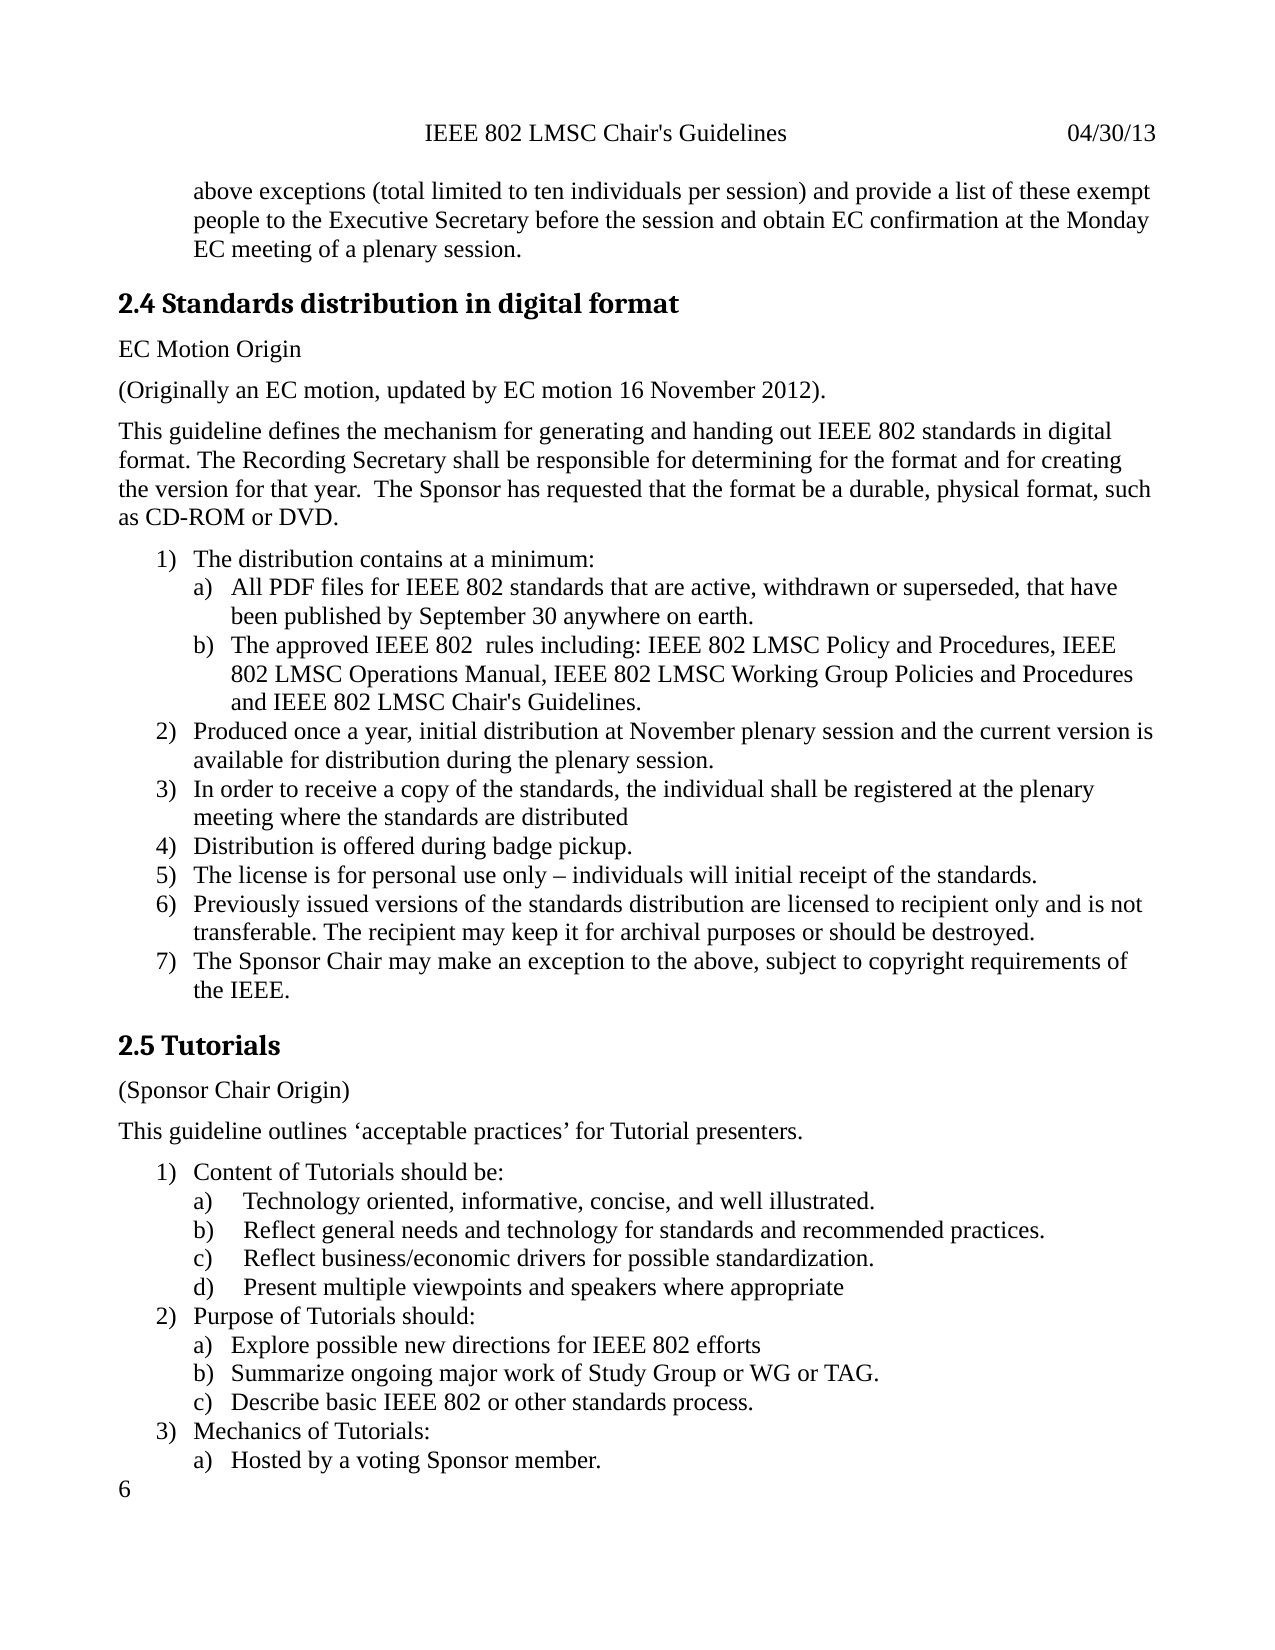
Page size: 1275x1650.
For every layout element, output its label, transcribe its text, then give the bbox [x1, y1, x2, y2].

list The approved IEEE 802 rules including: IEEE 802 LMSC Policy and Procedures, IEEE 802 LMSC Operations Manual, IEEE 802 LMSC Working Group Policies and Procedures and IEEE 802 LMSC Chair's Guidelines. [193, 630, 1157, 716]
subtitle Tutorials [118, 1029, 1157, 1062]
list Reflect business/economic drivers for possible standardization. [193, 1243, 1157, 1272]
list Summarize ongoing major work of Study Group or WG or TAG. [193, 1358, 1157, 1387]
list Describe basic IEEE 802 or other standards process. [193, 1387, 1157, 1416]
list Purpose of Tutorials should: [156, 1301, 1157, 1330]
list All PDF files for IEEE 802 standards that are active, withdrawn or superseded, that have been published by September 30 anywhere on earth. [193, 572, 1157, 630]
list Present multiple viewpoints and speakers where appropriate [193, 1272, 1157, 1301]
text (Originally an EC motion, updated by EC motion 16 November 2012). [118, 375, 1157, 404]
text (Sponsor Chair Origin) [118, 1075, 1157, 1103]
list In order to receive a copy of the standards, the individual shall be registered at the plenary meeting where the standards are distributed [156, 774, 1157, 831]
list Technology oriented, informative, concise, and well illustrated. [193, 1186, 1157, 1215]
list above exceptions (total limited to ten individuals per session) and provide a list of these exempt people to the Executive Secretary before the session and obtain EC confirmation at the Monday EC meeting of a plenary session. [156, 176, 1157, 263]
text EC Motion Origin [118, 334, 1157, 362]
list Previously issued versions of the standards distribution are licensed to recipient only and is not transferable. The recipient may keep it for archival purposes or should be destroyed. [156, 889, 1157, 946]
list Explore possible new directions for IEEE 802 efforts [193, 1330, 1157, 1358]
list Reflect general needs and technology for standards and recommended practices. [193, 1215, 1157, 1243]
list The distribution contains at a minimum: [156, 544, 1157, 572]
list Content of Tutorials should be: [156, 1157, 1157, 1186]
list Hosted by a voting Sponsor member. [193, 1445, 1157, 1473]
list Mechanics of Tutorials: [156, 1416, 1157, 1445]
list The license is for personal use only – individuals will initial receipt of the standards. [156, 860, 1157, 889]
text This guideline defines the mechanism for generating and handing out IEEE 802 standards in digital format. The Recording Secretary shall be responsible for determining for the format and for creating the version for that year. The Sponsor has requested that the format be a durable, physical format, such as CD-ROM or DVD. [118, 416, 1157, 531]
text This guideline outlines ‘acceptable practices’ for Tutorial presenters. [118, 1116, 1157, 1145]
subtitle Standards distribution in digital format [118, 288, 1157, 321]
list Distribution is offered during badge pickup. [156, 831, 1157, 860]
list The Sponsor Chair may make an exception to the above, subject to copyright requirements of the IEEE. [156, 946, 1157, 1004]
list Produced once a year, initial distribution at November plenary session and the current version is available for distribution during the plenary session. [156, 716, 1157, 774]
